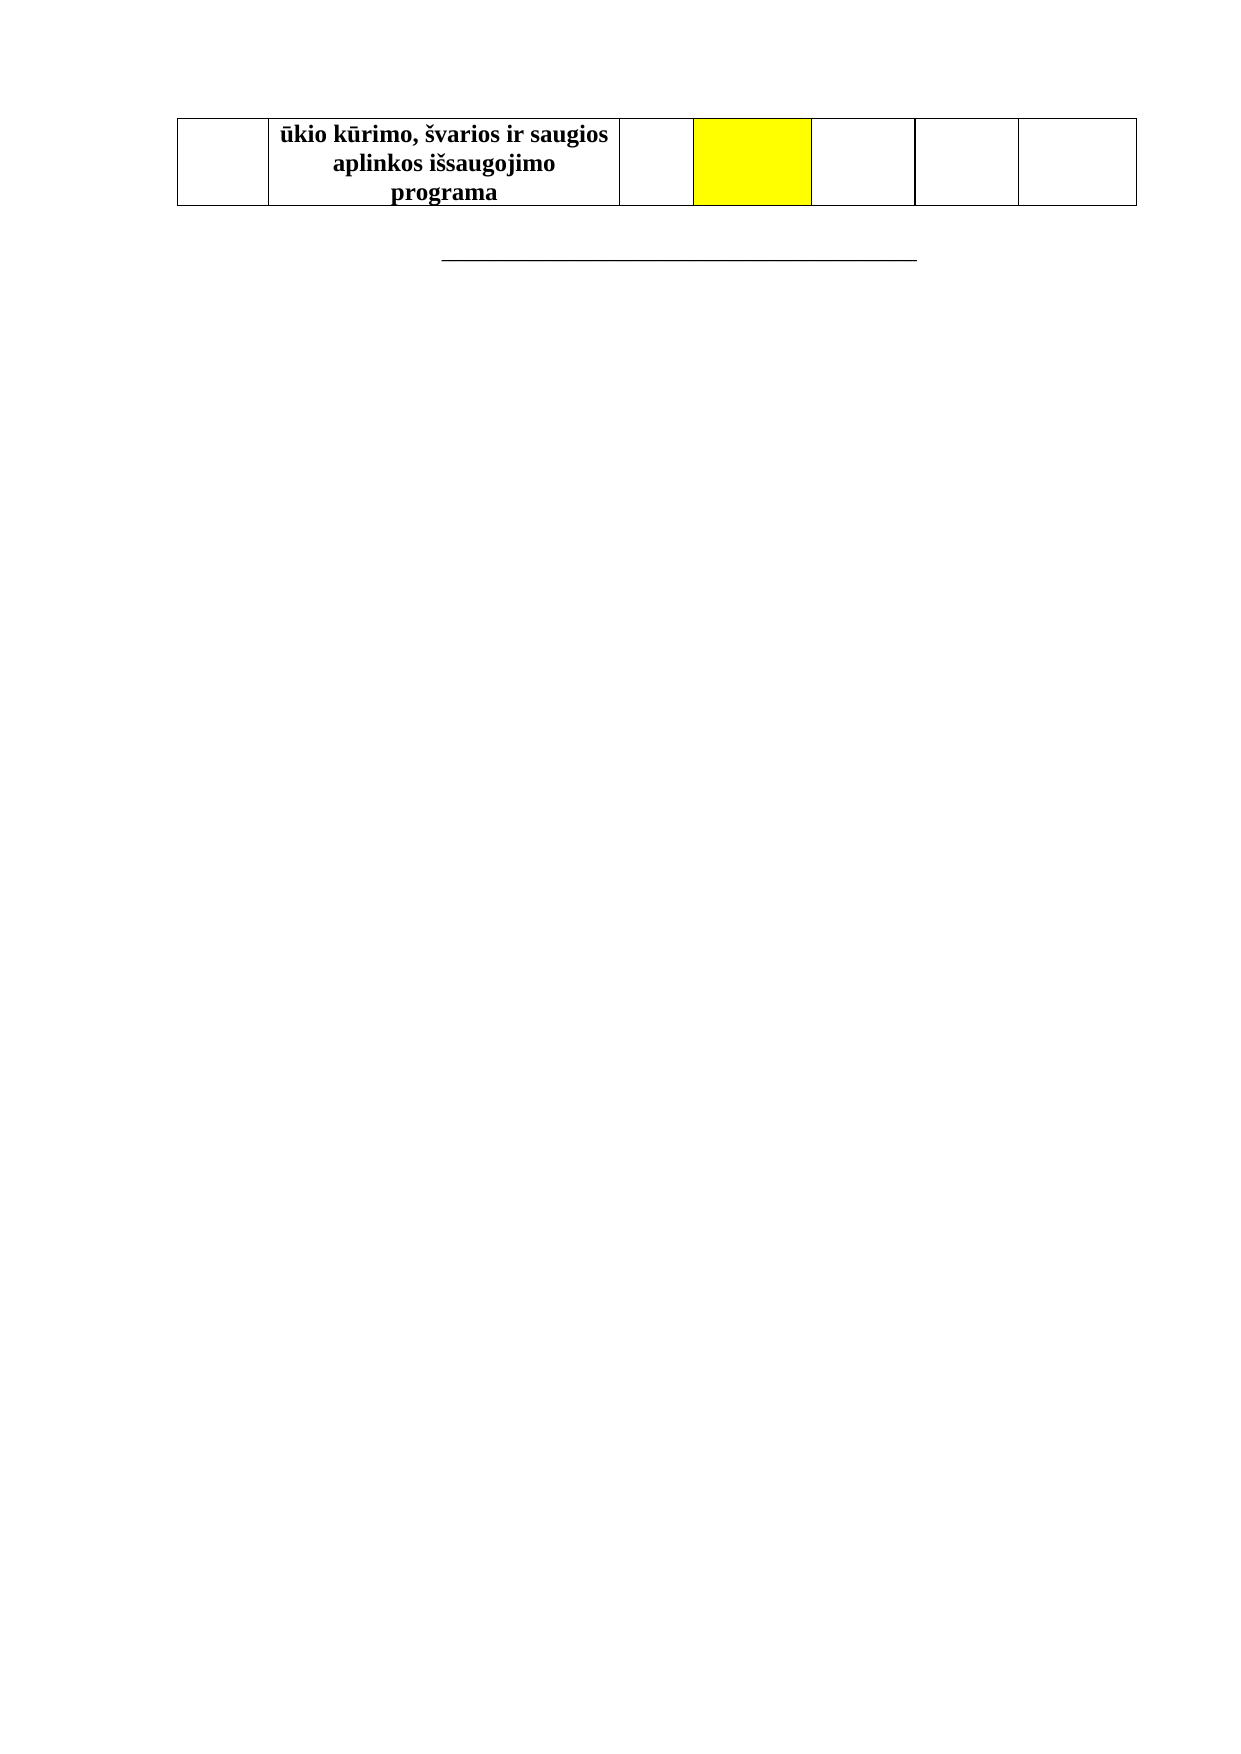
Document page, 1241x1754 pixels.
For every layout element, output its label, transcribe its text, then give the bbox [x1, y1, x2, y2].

table_cell [916, 119, 1018, 205]
table_cell [178, 119, 268, 205]
text ______________________________________ [177, 235, 1181, 264]
table_cell ūkio kūrimo, švarios ir saugios aplinkos išsaugojimo programa [269, 119, 619, 205]
table_cell [1019, 119, 1136, 205]
table_cell [694, 119, 811, 205]
table_cell [620, 119, 693, 205]
table_cell [812, 119, 914, 205]
